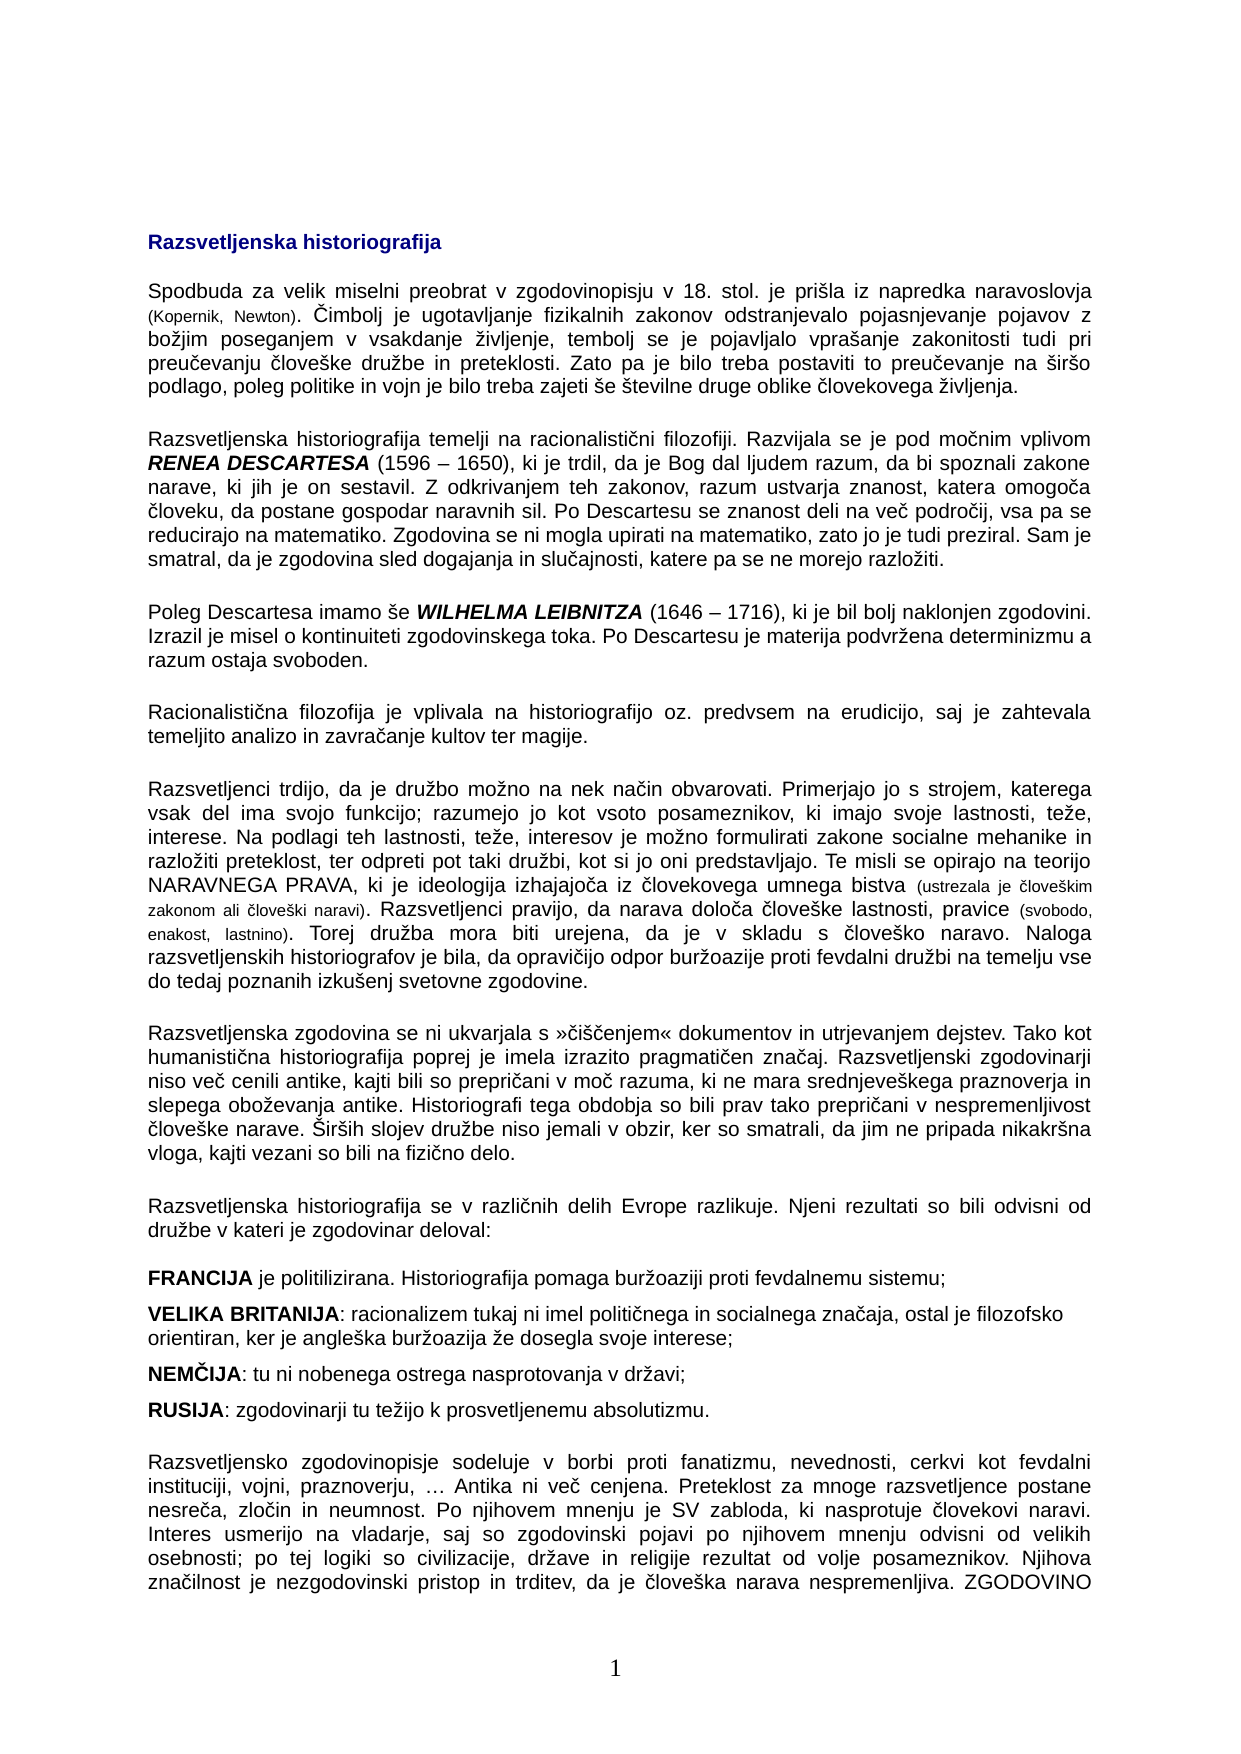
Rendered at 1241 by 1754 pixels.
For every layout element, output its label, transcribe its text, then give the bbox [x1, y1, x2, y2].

text VELIKA BRITANIJA: racionalizem tukaj ni imel političnega in socialnega značaja, ostal je filozofsko [148, 1302, 1093, 1326]
subtitle Razsvetljenska historiografija [148, 230, 1093, 254]
text orientiran, ker je angleška buržoazija že dosegla svoje interese; [148, 1326, 1093, 1349]
text RUSIJA: zgodovinarji tu težijo k prosvetljenemu absolutizmu. [148, 1397, 1093, 1421]
text Razsvetljenci trdijo, da je družbo možno na nek način obvarovati. Primerjajo jo s strojem, katerega vsak del ima svojo funkcijo; razumejo jo kot vsoto posameznikov, ki imajo svoje lastnosti, teže, interese. Na podlagi teh lastnosti, teže, interesov je možno formulirati zakone socialne mehanike in razložiti preteklost, ter odpreti pot taki družbi, kot si jo oni predstavljajo. Te misli se opirajo na teorijo NARAVNEGA PRAVA, ki je ideologija izhajajoča iz človekovega umnega bistva (ustrezala je človeškim zakonom ali človeški naravi). Razsvetljenci pravijo, da narava določa človeške lastnosti, pravice (svobodo, enakost, lastnino). Torej družba mora biti urejena, da je v skladu s človeško naravo. Naloga razsvetljenskih historiografov je bila, da opravičijo odpor buržoazije proti fevdalni družbi na temelju vse do tedaj poznanih izkušenj svetovne zgodovine. [148, 777, 1093, 992]
text Razsvetljenska historiografija se v različnih delih Evrope razlikuje. Njeni rezultati so bili odvisni od družbe v kateri je zgodovinar deloval: [148, 1194, 1093, 1242]
text NEMČIJA: tu ni nobenega ostrega nasprotovanja v državi; [148, 1361, 1093, 1385]
text Razsvetljenska historiografija temelji na racionalistični filozofiji. Razvijala se je pod močnim vplivom RENEA DESCARTESA (1596 – 1650), ki je trdil, da je Bog dal ljudem razum, da bi spoznali zakone narave, ki jih je on sestavil. Z odkrivanjem teh zakonov, razum ustvarja znanost, katera omogoča človeku, da postane gospodar naravnih sil. Po Descartesu se znanost deli na več področij, vsa pa se reducirajo na matematiko. Zgodovina se ni mogla upirati na matematiko, zato jo je tudi preziral. Sam je smatral, da je zgodovina sled dogajanja in slučajnosti, katere pa se ne morejo razložiti. [148, 427, 1093, 571]
text Racionalistična filozofija je vplivala na historiografijo oz. predvsem na erudicijo, saj je zahtevala temeljito analizo in zavračanje kultov ter magije. [148, 700, 1093, 748]
text Poleg Descartesa imamo še WILHELMA LEIBNITZA (1646 – 1716), ki je bil bolj naklonjen zgodovini. Izrazil je misel o kontinuiteti zgodovinskega toka. Po Descartesu je materija podvržena determinizmu a razum ostaja svoboden. [148, 599, 1093, 671]
text Razsvetljenska zgodovina se ni ukvarjala s »čiščenjem« dokumentov in utrjevanjem dejstev. Tako kot humanistična historiografija poprej je imela izrazito pragmatičen značaj. Razsvetljenski zgodovinarji niso več cenili antike, kajti bili so prepričani v moč razuma, ki ne mara srednjeveškega praznoverja in slepega oboževanja antike. Historiografi tega obdobja so bili prav tako prepričani v nespremenljivost človeške narave. Širših slojev družbe niso jemali v obzir, ker so smatrali, da jim ne pripada nikakršna vloga, kajti vezani so bili na fizično delo. [148, 1021, 1093, 1165]
text Spodbuda za velik miselni preobrat v zgodovinopisju v 18. stol. je prišla iz napredka naravoslovja (Kopernik, Newton). Čimbolj je ugotavljanje fizikalnih zakonov odstranjevalo pojasnjevanje pojavov z božjim poseganjem v vsakdanje življenje, tembolj se je pojavljalo vprašanje zakonitosti tudi pri preučevanju človeške družbe in preteklosti. Zato pa je bilo treba postaviti to preučevanje na širšo podlago, poleg politike in vojn je bilo treba zajeti še številne druge oblike človekovega življenja. [148, 278, 1093, 398]
text FRANCIJA je politilizirana. Historiografija pomaga buržoaziji proti fevdalnemu sistemu; [148, 1266, 1093, 1289]
text Razsvetljensko zgodovinopisje sodeluje v borbi proti fanatizmu, nevednosti, cerkvi kot fevdalni instituciji, vojni, praznoverju, … Antika ni več cenjena. Preteklost za mnoge razsvetljence postane nesreča, zločin in neumnost. Po njihovem mnenju je SV zabloda, ki nasprotuje človekovi naravi. Interes usmerijo na vladarje, saj so zgodovinski pojavi po njihovem mnenju odvisni od velikih osebnosti; po tej logiki so civilizacije, države in religije rezultat od volje posameznikov. Njihova značilnost je nezgodovinski pristop in trditev, da je človeška narava nespremenljiva. ZGODOVINO [148, 1450, 1093, 1594]
